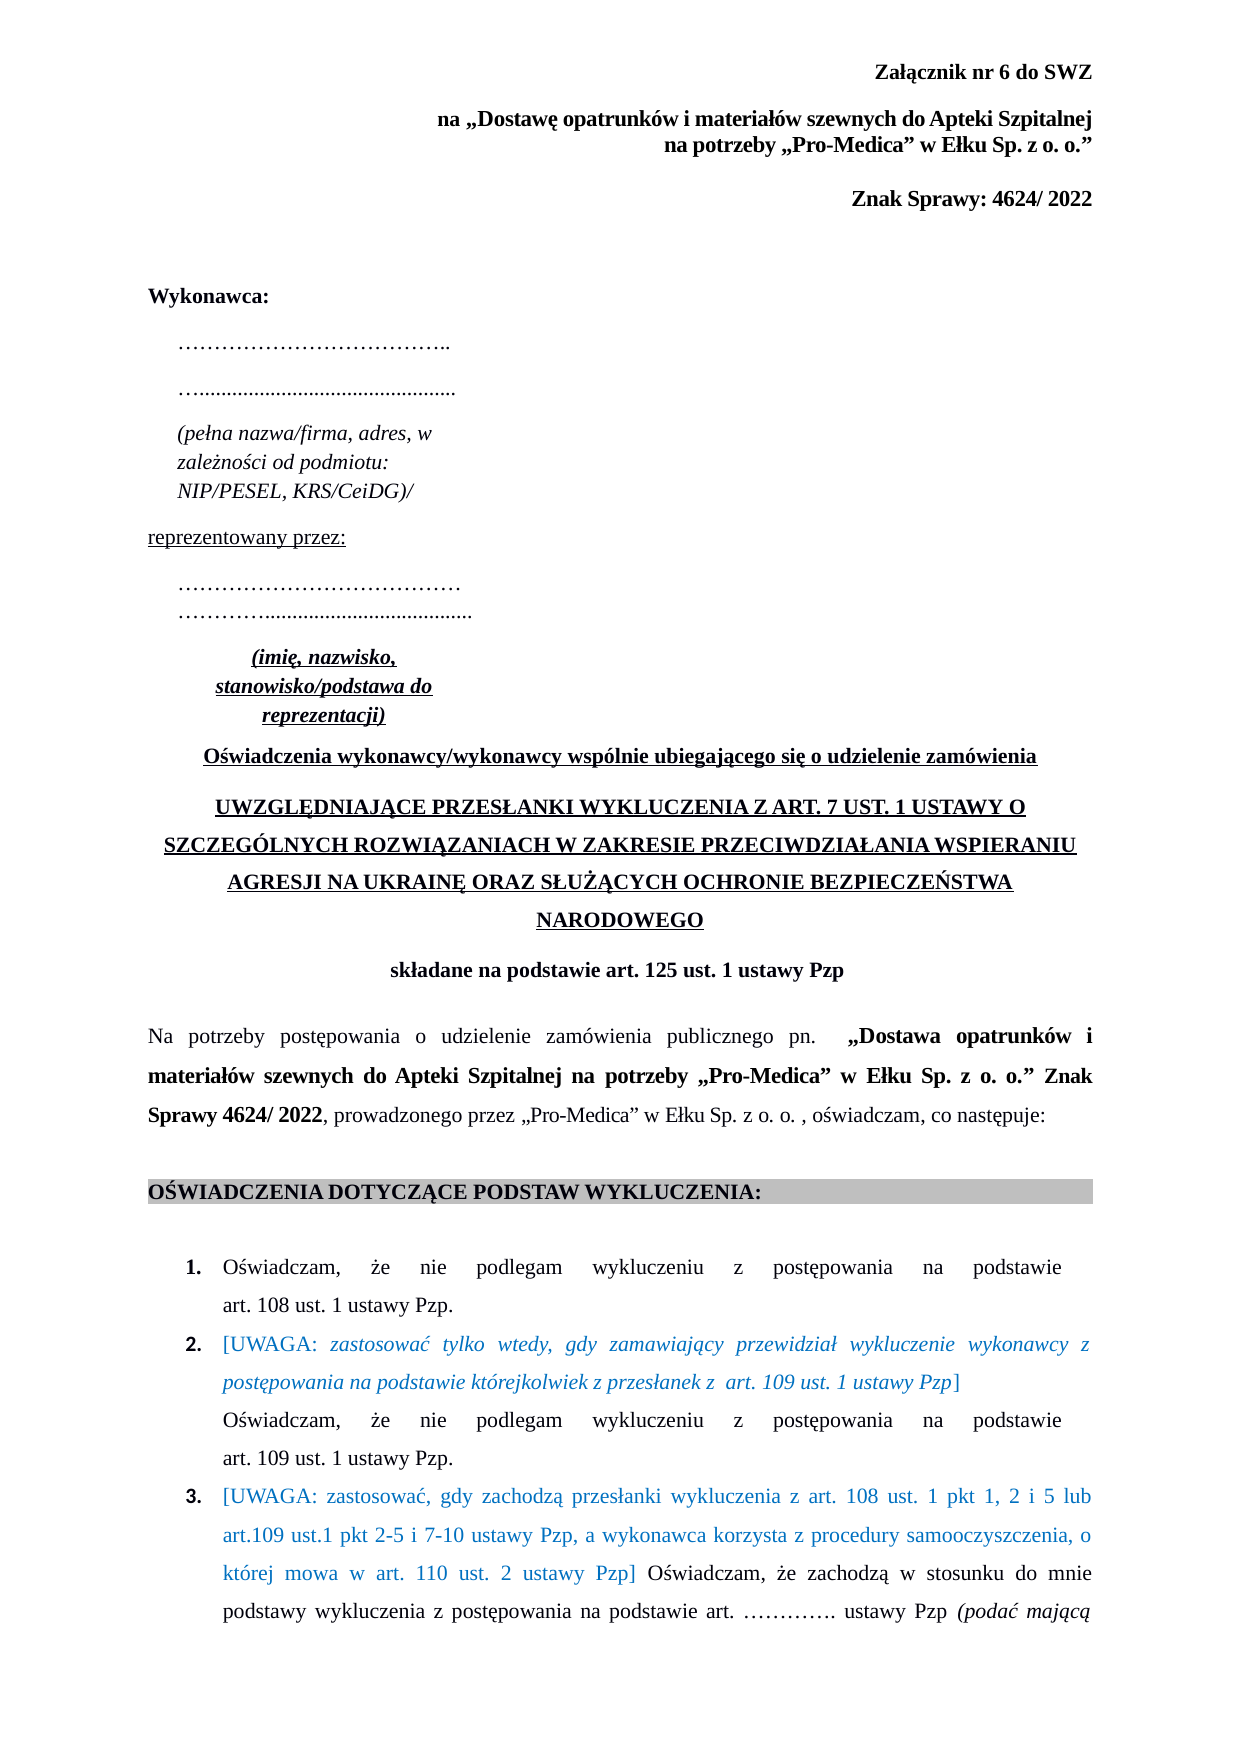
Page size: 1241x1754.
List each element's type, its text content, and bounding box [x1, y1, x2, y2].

text ……………………………….. [177, 329, 472, 354]
text Znak Sprawy: 4624/ 2022 [148, 186, 1093, 212]
text Załącznik nr 6 do SWZ [148, 59, 1093, 84]
list [UWAGA: zastosować, gdy zachodzą przesłanki wykluczenia z art. 108 ust. 1 pkt 1, 2 i 5 lub art.109 ust.1 pkt 2-5 i 7-10 ustawy Pzp, a wykonawca korzysta z procedury samooczyszczenia, o której mowa w art. 110 ust. 2 ustawy Pzp] Oświadczam, że zachodzą w stosunku do mnie podstawy wykluczenia z postępowania na podstawie art. …………. ustawy Pzp (podać mającą [185, 1483, 1093, 1623]
text ……………………………………………...................................... [177, 569, 472, 624]
text Oświadczenia wykonawcy/wykonawcy wspólnie ubiegającego się o udzielenie zamówienia [148, 743, 1093, 769]
text na „Dostawę opatrunków i materiałów szewnych do Apteki Szpitalnej [148, 105, 1093, 131]
text …............................................... [177, 375, 472, 400]
text Wykonawca: [148, 283, 1093, 309]
text OŚWIADCZENIA DOTYCZĄCE PODSTAW WYKLUCZENIA: [148, 1179, 1093, 1204]
text Na potrzeby postępowania o udzielenie zamówienia publicznego pn. „Dostawa opatrunków i materiałów szewnych do Apteki Szpitalnej na potrzeby „Pro-Medica” w Ełku Sp. z o. o.” Znak Sprawy 4624/ 2022, prowadzonego przez „Pro-Medica” w Ełku Sp. z o. o. , oświadczam, co następuje: [148, 1022, 1093, 1128]
text (pełna nazwa/firma, adres, w zależności od podmiotu: NIP/PESEL, KRS/CeiDG)/ [177, 420, 472, 503]
text składane na podstawie art. 125 ust. 1 ustawy Pzp [148, 957, 1093, 983]
text (imię, nazwisko, stanowisko/podstawa do reprezentacji) [177, 644, 472, 727]
list [UWAGA: zastosować tylko wtedy, gdy zamawiający przewidział wykluczenie wykonawcy z postępowania na podstawie którejkolwiek z przesłanek z art. 109 ust. 1 ustawy Pzp] [185, 1330, 1093, 1394]
text UWZGLĘDNIAJĄCE PRZESŁANKI WYKLUCZENIA Z ART. 7 UST. 1 USTAWY o szczególnych rozwiązaniach w zakresie przeciwdziałania wspieraniu agresji na Ukrainę oraz służących ochronie bezpieczeństwa narodowego [148, 794, 1093, 932]
text reprezentowany przez: [148, 524, 1093, 549]
text na potrzeby „Pro-Medica” w Ełku Sp. z o. o.” [148, 131, 1093, 157]
list Oświadczam, że nie podlegam wykluczeniu z postępowania na podstawie art. 108 ust. 1 ustawy Pzp. [185, 1254, 1093, 1317]
list Oświadczam, że nie podlegam wykluczeniu z postępowania na podstawie art. 109 ust. 1 ustawy Pzp. [223, 1407, 1093, 1470]
